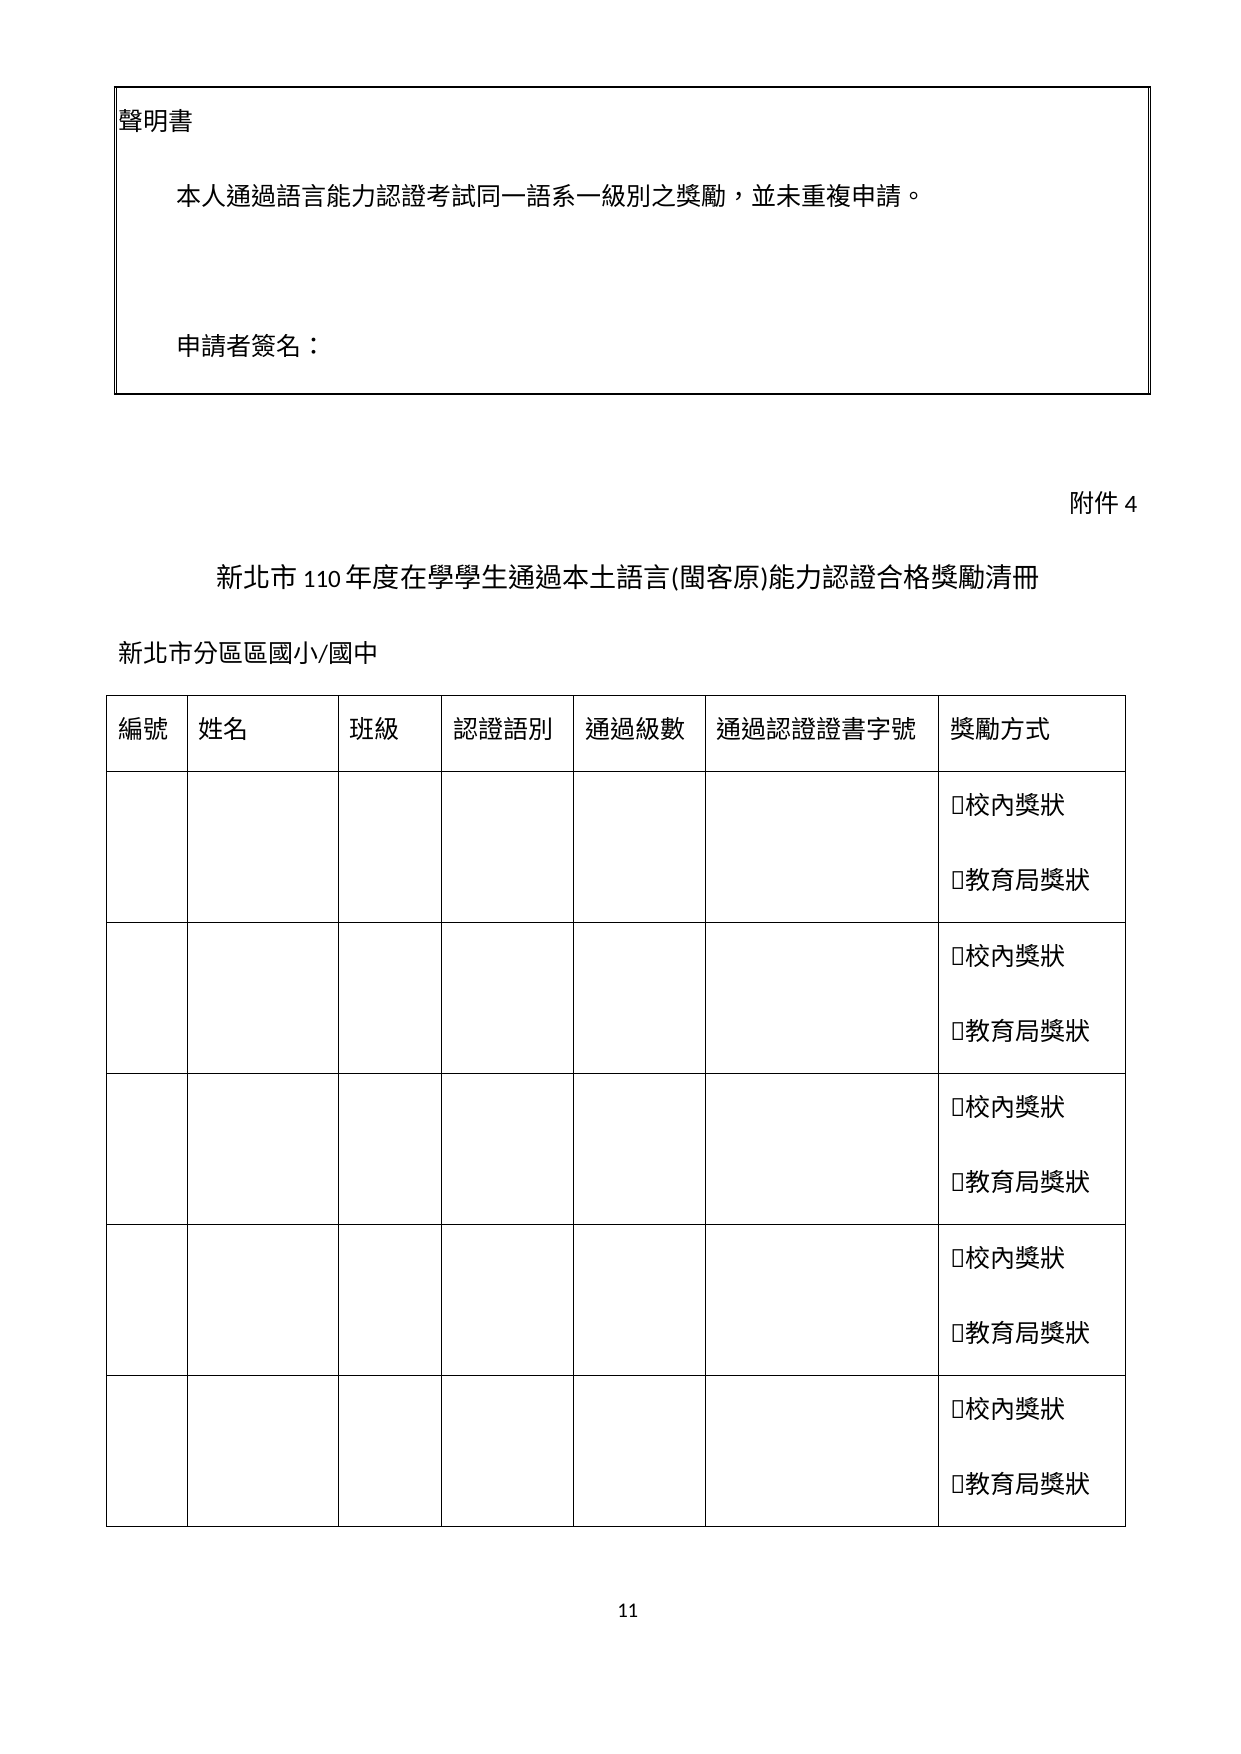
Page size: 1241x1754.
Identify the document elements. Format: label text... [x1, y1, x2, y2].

table_cell [188, 1376, 338, 1526]
table_cell [574, 1376, 705, 1526]
table_cell [574, 923, 705, 1073]
table_cell [706, 1074, 938, 1224]
table_cell [442, 772, 573, 922]
table_cell [339, 772, 441, 922]
table_cell [188, 923, 338, 1073]
table_cell [107, 1074, 187, 1224]
table_cell [107, 1376, 187, 1526]
table_header 認證語別 [442, 696, 573, 771]
text 新北市分區區國小/國中 [118, 620, 1137, 682]
table_header 通過認證證書字號 [706, 696, 938, 771]
table_header 班級 [339, 696, 441, 771]
table_cell [107, 772, 187, 922]
table_cell [442, 1225, 573, 1375]
table_cell 校內獎狀 教育局獎狀 [939, 1376, 1125, 1526]
table_cell [442, 923, 573, 1073]
table_cell [442, 1074, 573, 1224]
table_header 通過級數 [574, 696, 705, 771]
table_cell [706, 923, 938, 1073]
table_cell [188, 772, 338, 922]
table_cell [339, 1225, 441, 1375]
table_cell 校內獎狀 教育局獎狀 [939, 1074, 1125, 1224]
table_cell [107, 1225, 187, 1375]
table_header 獎勵方式 [939, 696, 1125, 771]
table_cell [188, 1074, 338, 1224]
table_cell [339, 1074, 441, 1224]
table_cell [706, 1225, 938, 1375]
table_cell 校內獎狀 教育局獎狀 [939, 772, 1125, 922]
table_cell [706, 1376, 938, 1526]
table_cell [339, 923, 441, 1073]
table_cell 校內獎狀 教育局獎狀 [939, 923, 1125, 1073]
table_cell [574, 1074, 705, 1224]
table_cell [339, 1376, 441, 1526]
table_cell 聲明書 本人通過語言能力認證考試同一語系一級別之獎勵，並未重複申請。 申請者簽名： 中華民國年月日 [117, 88, 1148, 393]
text 附件4 [118, 470, 1137, 532]
table_cell [442, 1376, 573, 1526]
text 新北市110年度在學學生通過本土語言(閩客原)能力認證合格獎勵清冊 [118, 545, 1137, 607]
table_cell 校內獎狀 教育局獎狀 [939, 1225, 1125, 1375]
table_header 姓名 [188, 696, 338, 771]
table_cell [706, 772, 938, 922]
table_cell [574, 1225, 705, 1375]
table_header 編號 [107, 696, 187, 771]
table_cell [574, 772, 705, 922]
table_cell [188, 1225, 338, 1375]
table_cell [107, 923, 187, 1073]
